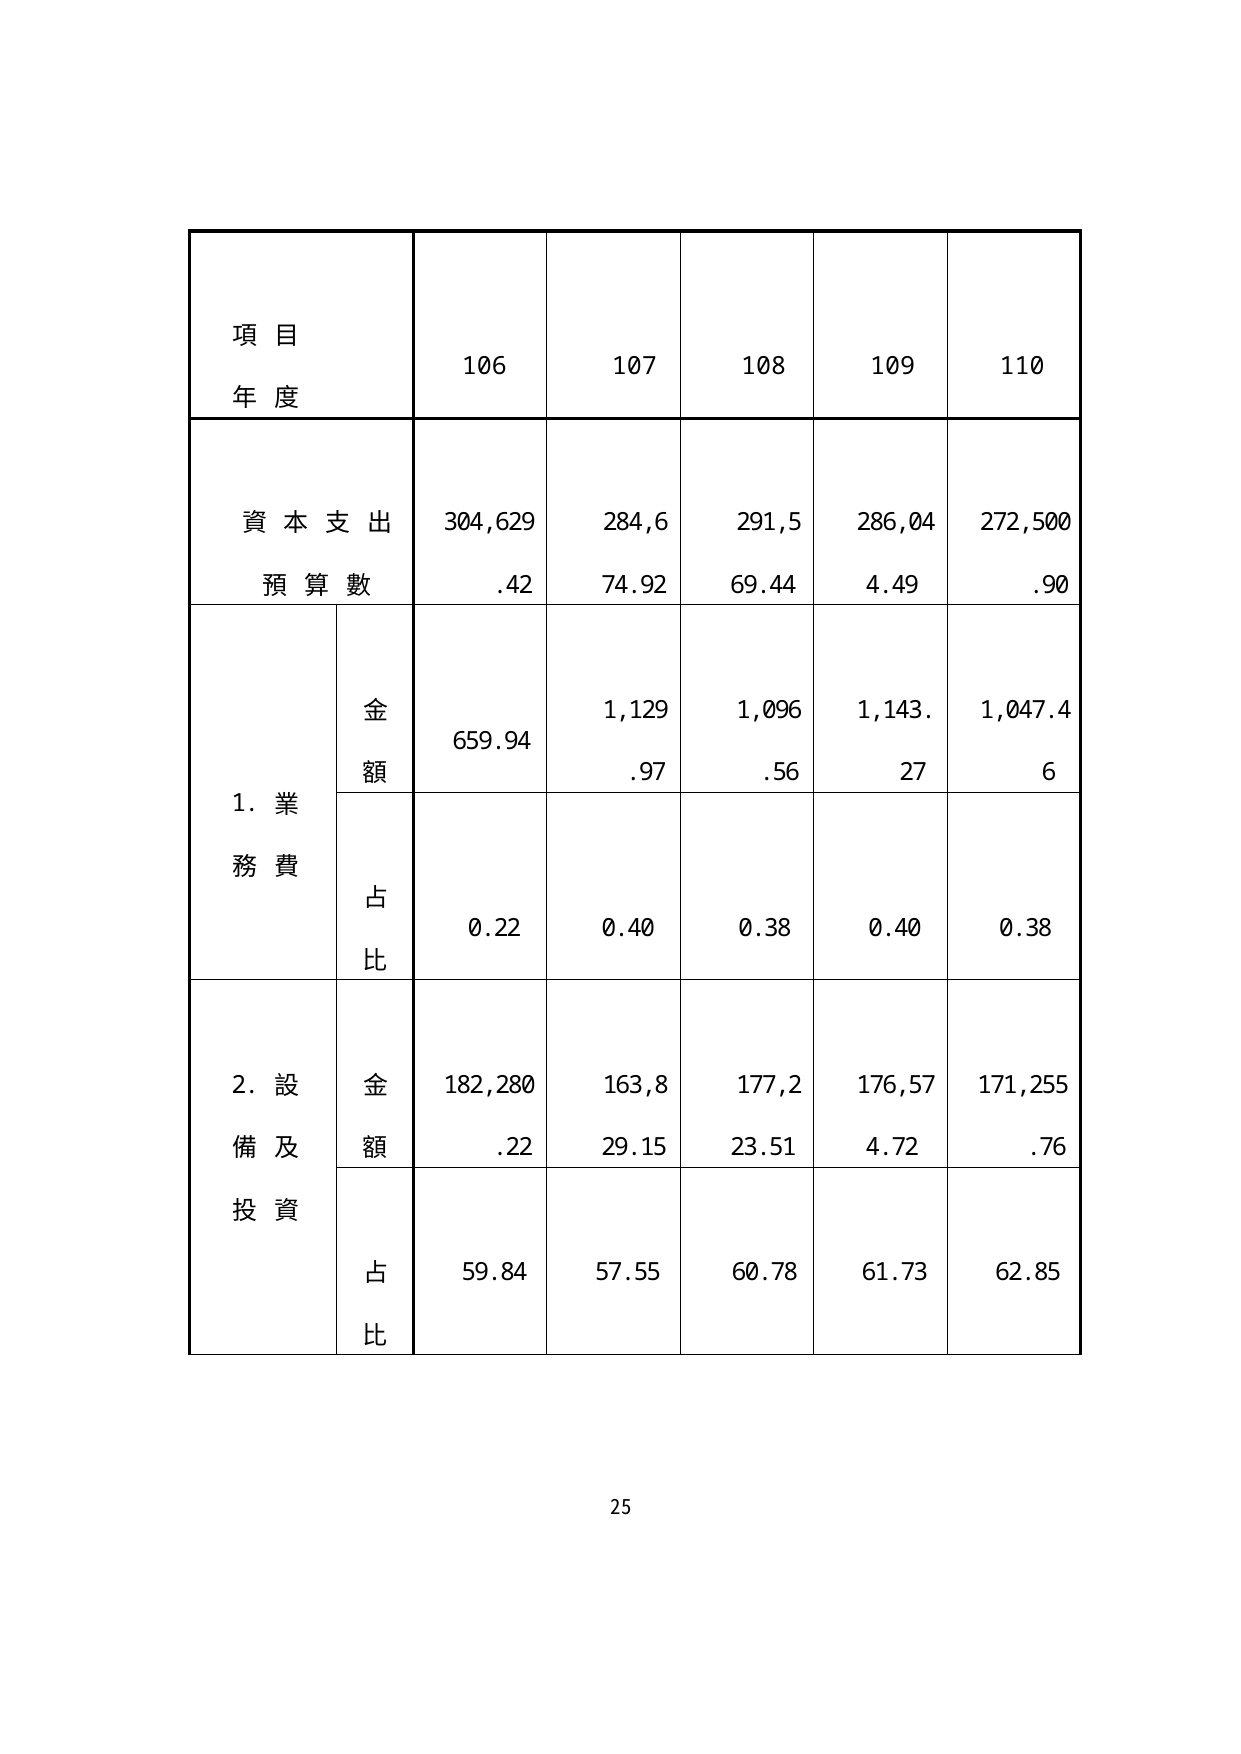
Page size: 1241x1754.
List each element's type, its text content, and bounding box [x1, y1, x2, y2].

table_cell 61.73 [814, 1168, 947, 1354]
table_header 108 [681, 233, 813, 417]
table_cell 60.78 [681, 1168, 813, 1354]
table_cell 176,574.72 [814, 980, 947, 1167]
table_cell 304,629.42 [415, 420, 546, 604]
table_cell 1.業務費 [191, 605, 336, 979]
table_cell 1,096.56 [681, 605, 813, 792]
table_cell 171,255.76 [948, 980, 1079, 1167]
table_cell 0.40 [814, 793, 947, 979]
table_cell 62.85 [948, 1168, 1079, 1354]
table_cell 177,223.51 [681, 980, 813, 1167]
table_cell 57.55 [547, 1168, 680, 1354]
table_cell 286,044.49 [814, 420, 947, 604]
table_header 110 [948, 233, 1079, 417]
table_cell 0.38 [948, 793, 1079, 979]
table_header 項目 年度 [191, 233, 412, 417]
table_cell 0.22 [415, 793, 546, 979]
table_cell 659.94 [415, 605, 546, 792]
table_cell 272,500.90 [948, 420, 1079, 604]
table_cell 金額 [337, 605, 412, 792]
table_cell 59.84 [415, 1168, 546, 1354]
table_cell 284,674.92 [547, 420, 680, 604]
table_cell 1,143.27 [814, 605, 947, 792]
table_cell 金額 [337, 980, 412, 1167]
table_cell 163,829.15 [547, 980, 680, 1167]
table_header 107 [547, 233, 680, 417]
table_cell 291,569.44 [681, 420, 813, 604]
table_header 106 [415, 233, 546, 417]
table_cell 1,047.46 [948, 605, 1079, 792]
table_cell 1,129.97 [547, 605, 680, 792]
table_cell 占比 [337, 793, 412, 979]
table_cell 占比 [337, 1168, 412, 1354]
table_cell 182,280.22 [415, 980, 546, 1167]
table_cell 0.40 [547, 793, 680, 979]
table_cell 資本支出預算數 [191, 420, 412, 604]
table_cell 0.38 [681, 793, 813, 979]
table_cell 2.設備及投資 [191, 980, 336, 1354]
table_header 109 [814, 233, 947, 417]
